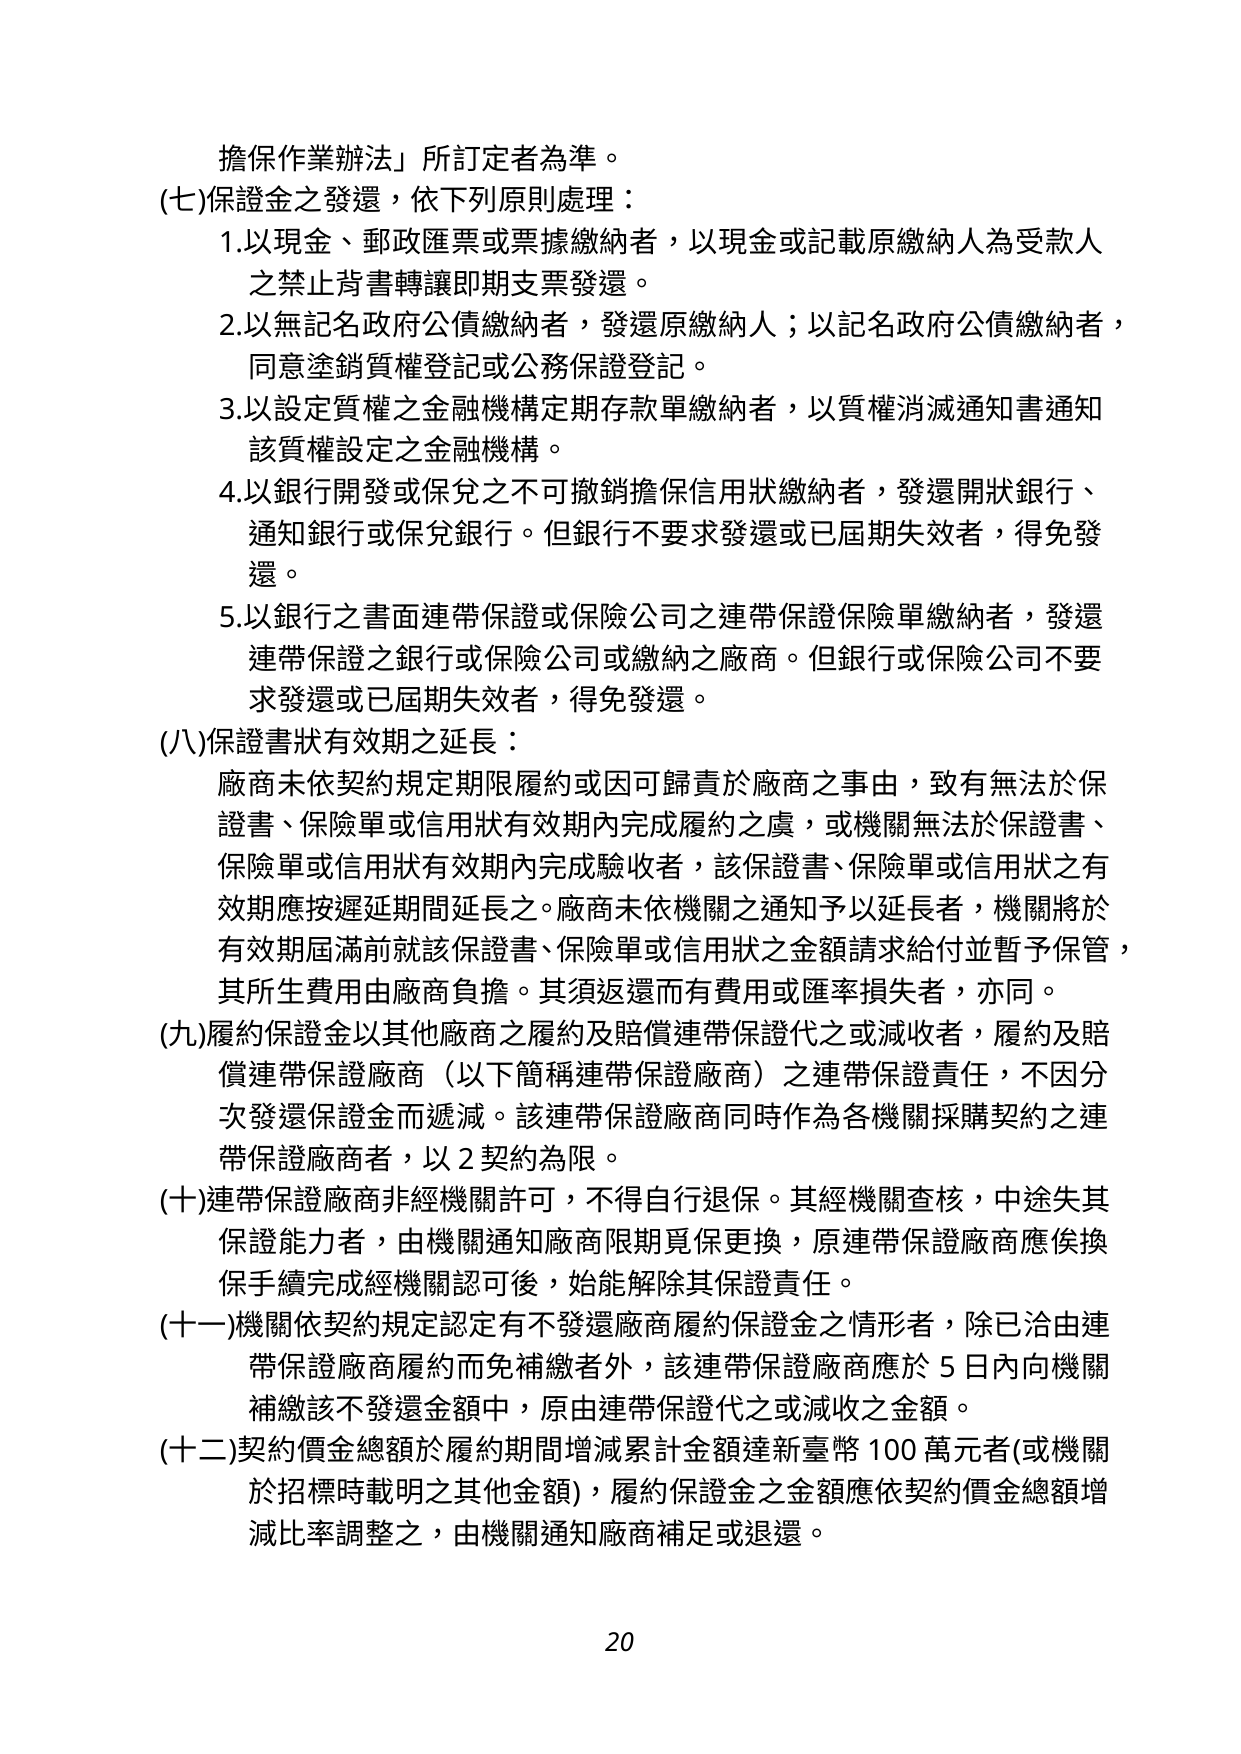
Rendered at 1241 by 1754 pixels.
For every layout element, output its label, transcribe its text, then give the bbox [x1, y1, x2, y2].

text 3.以設定質權之金融機構定期存款單繳納者，以質權消滅通知書通知該質權設定之金融機構。 [218, 386, 1104, 469]
text 廠商未依契約規定期限履約或因可歸責於廠商之事由，致有無法於保證書、保險單或信用狀有效期內完成履約之虞，或機關無法於保證書、保險單或信用狀有效期內完成驗收者，該保證書、保險單或信用狀之有效期應按遲延期間延長之。廠商未依機關之通知予以延長者，機關將於有效期屆滿前就該保證書、保險單或信用狀之金額請求給付並暫予保管，其所生費用由廠商負擔。其須返還而有費用或匯率損失者，亦同。 [217, 761, 1110, 1011]
text (九)履約保證金以其他廠商之履約及賠償連帶保證代之或減收者，履約及賠償連帶保證廠商（以下簡稱連帶保證廠商）之連帶保證責任，不因分次發還保證金而遞減。該連帶保證廠商同時作為各機關採購契約之連帶保證廠商者，以2契約為限。 [159, 1011, 1110, 1177]
text 4.以銀行開發或保兌之不可撤銷擔保信用狀繳納者，發還開狀銀行、通知銀行或保兌銀行。但銀行不要求發還或已屆期失效者，得免發還。 [218, 469, 1104, 594]
text 1.以現金、郵政匯票或票據繳納者，以現金或記載原繳納人為受款人之禁止背書轉讓即期支票發還。 [218, 219, 1104, 302]
text 擔保作業辦法」所訂定者為準。 [159, 136, 1110, 177]
text (七)保證金之發還，依下列原則處理： [159, 177, 1110, 219]
text (八)保證書狀有效期之延長： [159, 719, 1110, 761]
text 2.以無記名政府公債繳納者，發還原繳納人；以記名政府公債繳納者，同意塗銷質權登記或公務保證登記。 [218, 302, 1104, 386]
text (十)連帶保證廠商非經機關許可，不得自行退保。其經機關查核，中途失其保證能力者，由機關通知廠商限期覓保更換，原連帶保證廠商應俟換保手續完成經機關認可後，始能解除其保證責任。 [159, 1177, 1110, 1302]
text (十二)契約價金總額於履約期間增減累計金額達新臺幣100萬元者(或機關於招標時載明之其他金額)，履約保證金之金額應依契約價金總額增減比率調整之，由機關通知廠商補足或退還。 [159, 1427, 1110, 1552]
text (十一)機關依契約規定認定有不發還廠商履約保證金之情形者，除已洽由連帶保證廠商履約而免補繳者外，該連帶保證廠商應於5日內向機關補繳該不發還金額中，原由連帶保證代之或減收之金額。 [159, 1302, 1110, 1427]
text 5.以銀行之書面連帶保證或保險公司之連帶保證保險單繳納者，發還連帶保證之銀行或保險公司或繳納之廠商。但銀行或保險公司不要求發還或已屆期失效者，得免發還。 [218, 594, 1104, 719]
